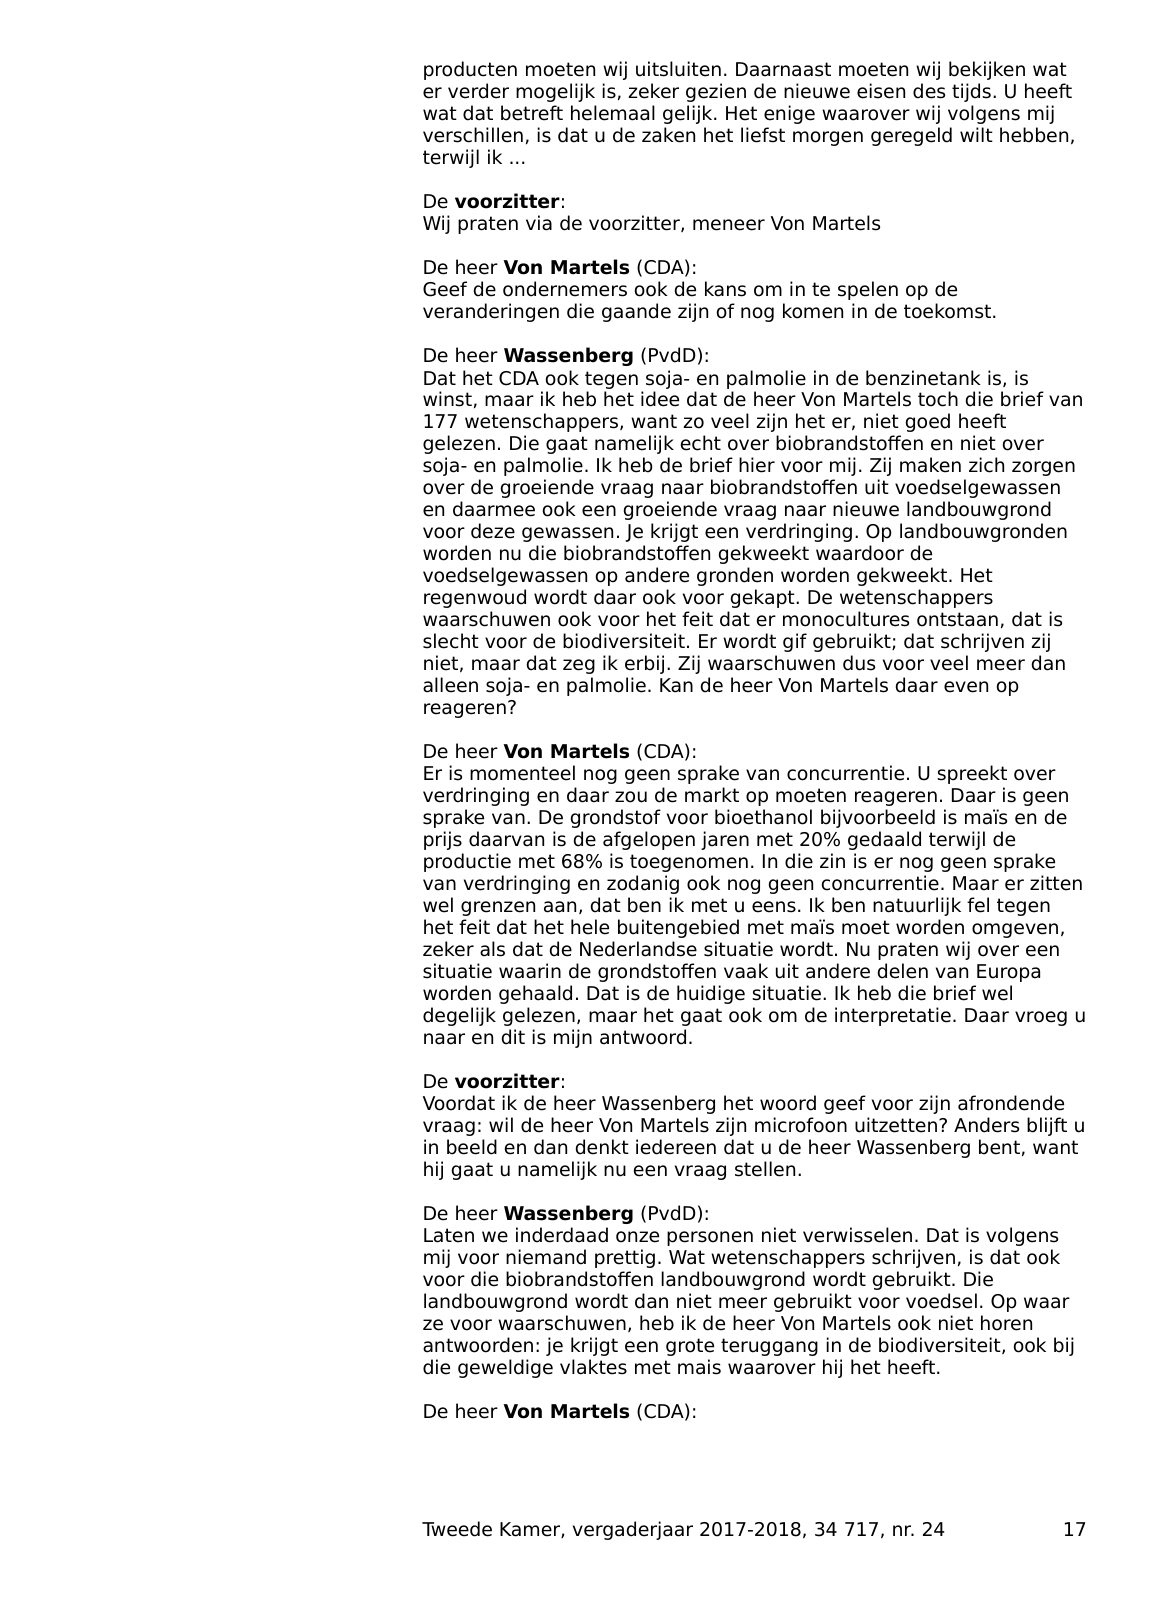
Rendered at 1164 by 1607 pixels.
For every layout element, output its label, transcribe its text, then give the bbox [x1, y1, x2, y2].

text Dat het CDA ook tegen soja- en palmolie in de benzinetank is, is winst, maar ik heb het idee dat de heer Von Martels toch die brief van 177 wetenschappers, want zo veel zijn het er, niet goed heeft gelezen. Die gaat namelijk echt over biobrandstoffen en niet over soja- en palmolie. Ik heb de brief hier voor mij. Zij maken zich zorgen over de groeiende vraag naar biobrandstoffen uit voedselgewassen en daarmee ook een groeiende vraag naar nieuwe landbouwgrond voor deze gewassen. Je krijgt een verdringing. Op landbouwgronden worden nu die biobrandstoffen gekweekt waardoor de voedselgewassen op andere gronden worden gekweekt. Het regenwoud wordt daar ook voor gekapt. De wetenschappers waarschuwen ook voor het feit dat er monocultures ontstaan, dat is slecht voor de biodiversiteit. Er wordt gif gebruikt; dat schrijven zij niet, maar dat zeg ik erbij. Zij waarschuwen dus voor veel meer dan alleen soja- en palmolie. Kan de heer Von Martels daar even op reageren? [422, 367, 1087, 719]
text De voorzitter: [422, 1071, 1087, 1093]
text De heer Wassenberg (PvdD): [422, 345, 1087, 367]
text De heer Von Martels (CDA): [422, 257, 1087, 279]
text producten moeten wij uitsluiten. Daarnaast moeten wij bekijken wat er verder mogelijk is, zeker gezien de nieuwe eisen des tijds. U heeft wat dat betreft helemaal gelijk. Het enige waarover wij volgens mij verschillen, is dat u de zaken het liefst morgen geregeld wilt hebben, terwijl ik ... [422, 59, 1087, 169]
text Er is momenteel nog geen sprake van concurrentie. U spreekt over verdringing en daar zou de markt op moeten reageren. Daar is geen sprake van. De grondstof voor bioethanol bijvoorbeeld is maïs en de prijs daarvan is de afgelopen jaren met 20% gedaald terwijl de productie met 68% is toegenomen. In die zin is er nog geen sprake van verdringing en zodanig ook nog geen concurrentie. Maar er zitten wel grenzen aan, dat ben ik met u eens. Ik ben natuurlijk fel tegen het feit dat het hele buitengebied met maïs moet worden omgeven, zeker als dat de Nederlandse situatie wordt. Nu praten wij over een situatie waarin de grondstoffen vaak uit andere delen van Europa worden gehaald. Dat is de huidige situatie. Ik heb die brief wel degelijk gelezen, maar het gaat ook om de interpretatie. Daar vroeg u naar en dit is mijn antwoord. [422, 763, 1087, 1049]
text De heer Von Martels (CDA): [422, 1401, 1087, 1423]
text Laten we inderdaad onze personen niet verwisselen. Dat is volgens mij voor niemand prettig. Wat wetenschappers schrijven, is dat ook voor die biobrandstoffen landbouwgrond wordt gebruikt. Die landbouwgrond wordt dan niet meer gebruikt voor voedsel. Op waar ze voor waarschuwen, heb ik de heer Von Martels ook niet horen antwoorden: je krijgt een grote teruggang in de biodiversiteit, ook bij die geweldige vlaktes met mais waarover hij het heeft. [422, 1225, 1087, 1379]
text De heer Von Martels (CDA): [422, 741, 1087, 763]
text Geef de ondernemers ook de kans om in te spelen op de veranderingen die gaande zijn of nog komen in de toekomst. [422, 279, 1087, 323]
text De heer Wassenberg (PvdD): [422, 1203, 1087, 1225]
text De voorzitter: [422, 191, 1087, 213]
text Voordat ik de heer Wassenberg het woord geef voor zijn afrondende vraag: wil de heer Von Martels zijn microfoon uitzetten? Anders blijft u in beeld en dan denkt iedereen dat u de heer Wassenberg bent, want hij gaat u namelijk nu een vraag stellen. [422, 1093, 1087, 1181]
text Wij praten via de voorzitter, meneer Von Martels [422, 213, 1087, 235]
